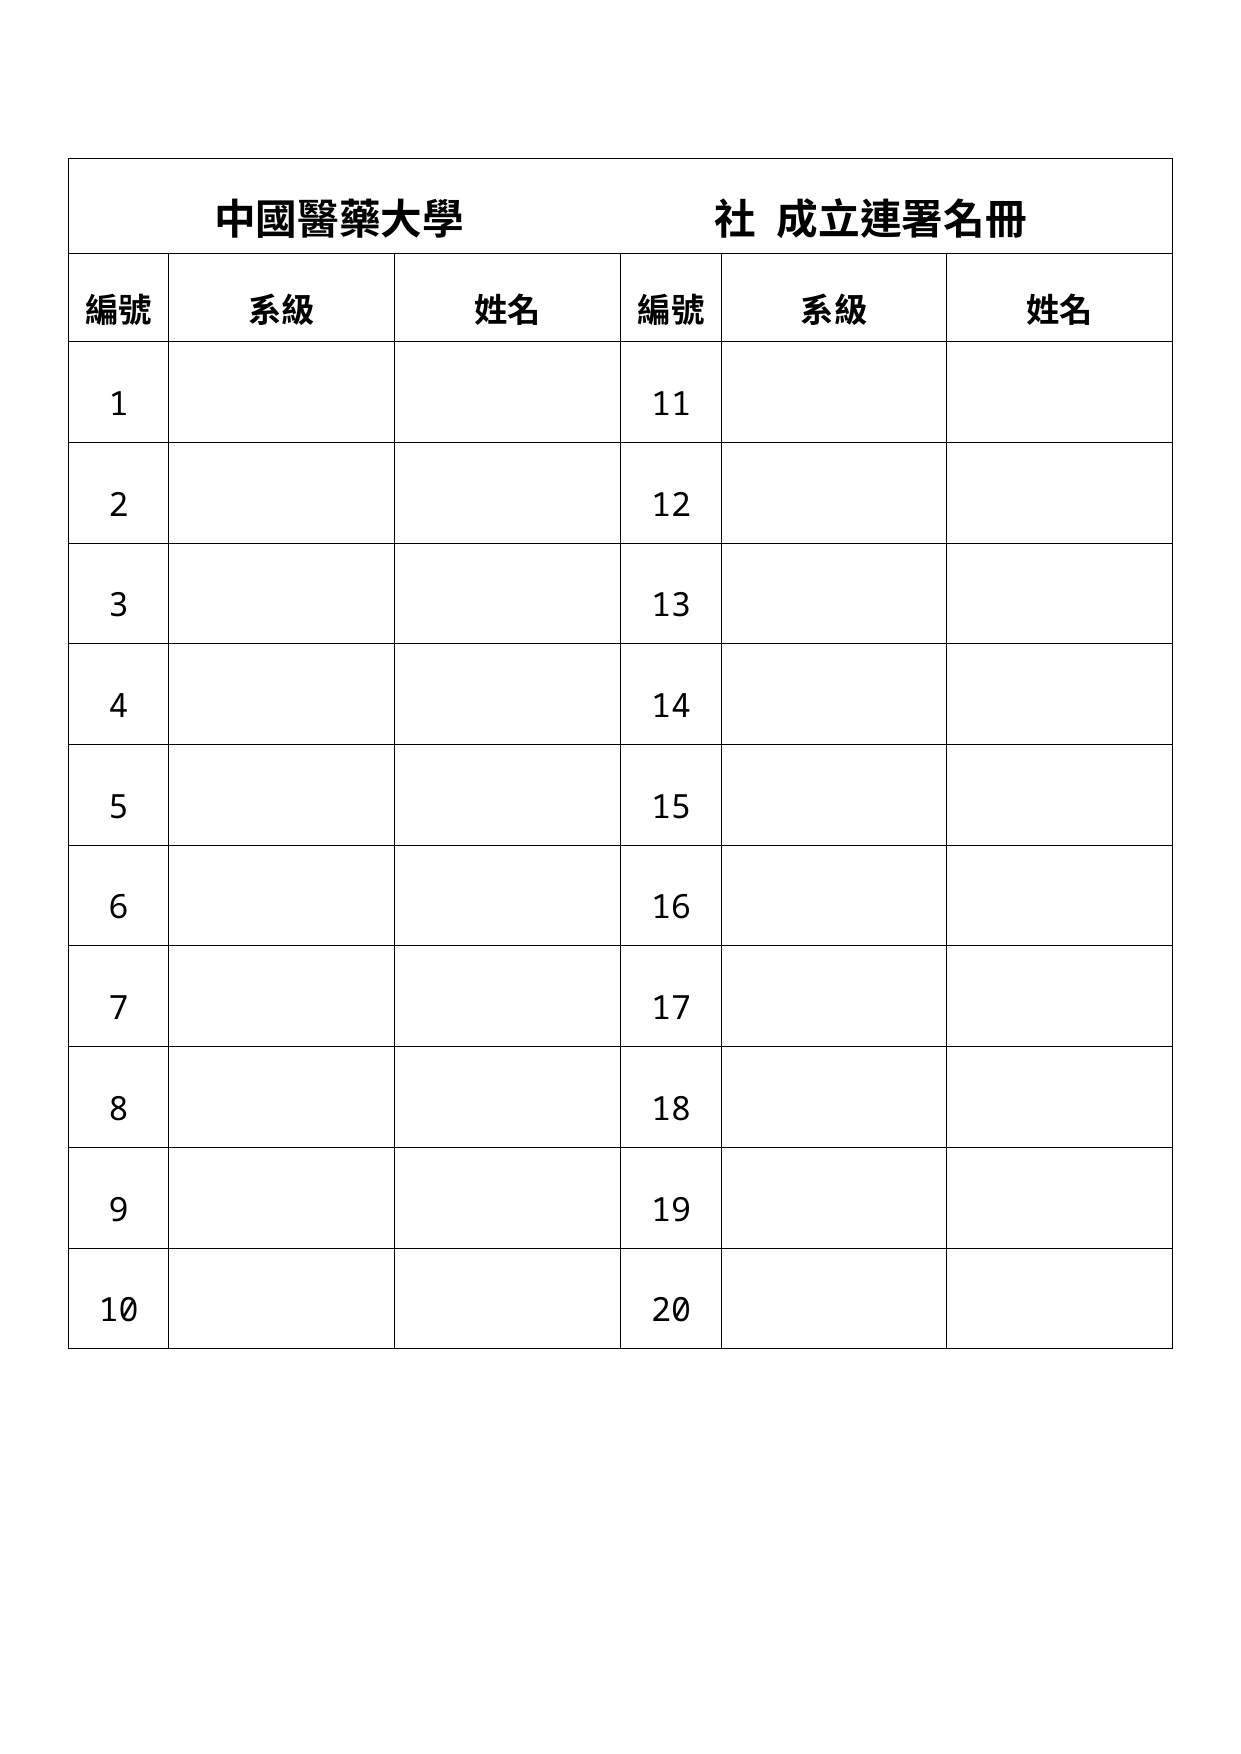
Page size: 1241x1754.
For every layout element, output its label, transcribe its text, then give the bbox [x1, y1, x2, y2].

table_cell [169, 1148, 394, 1248]
table_cell [169, 1249, 394, 1348]
table_cell 18 [621, 1047, 721, 1147]
table_cell 7 [69, 946, 168, 1046]
table_cell 20 [621, 1249, 721, 1348]
table_cell [947, 1047, 1172, 1147]
table_cell [722, 1148, 946, 1248]
table_cell [947, 342, 1172, 442]
table_cell 14 [621, 644, 721, 744]
table_cell [947, 1249, 1172, 1348]
table_cell [722, 946, 946, 1046]
table_cell [169, 443, 394, 542]
table_cell 13 [621, 544, 721, 643]
table_cell [395, 745, 620, 845]
table_cell [395, 644, 620, 744]
table_cell 編號 [621, 254, 721, 341]
table_cell 8 [69, 1047, 168, 1147]
table_cell [722, 342, 946, 442]
table_cell 11 [621, 342, 721, 442]
table_cell [722, 846, 946, 945]
table_cell 系級 [722, 254, 946, 341]
table_cell 19 [621, 1148, 721, 1248]
table_cell [947, 946, 1172, 1046]
table_cell [947, 443, 1172, 542]
table_cell [722, 1047, 946, 1147]
table_cell 4 [69, 644, 168, 744]
table_cell [722, 745, 946, 845]
table_cell 系級 [169, 254, 394, 341]
table_cell [947, 544, 1172, 643]
table_cell [395, 846, 620, 945]
table_cell 3 [69, 544, 168, 643]
table_cell [947, 644, 1172, 744]
table_cell [722, 1249, 946, 1348]
table_cell [395, 1249, 620, 1348]
table_cell [169, 946, 394, 1046]
table_cell 16 [621, 846, 721, 945]
table_cell [947, 846, 1172, 945]
table_cell [947, 1148, 1172, 1248]
table_cell [169, 644, 394, 744]
table_cell [395, 342, 620, 442]
table_cell 1 [69, 342, 168, 442]
table_cell 9 [69, 1148, 168, 1248]
table_cell [169, 342, 394, 442]
table_cell 2 [69, 443, 168, 542]
table_cell [169, 846, 394, 945]
table_cell 10 [69, 1249, 168, 1348]
table_cell [947, 745, 1172, 845]
table_cell [395, 1047, 620, 1147]
table_cell 5 [69, 745, 168, 845]
table_cell [169, 544, 394, 643]
table_cell [395, 1148, 620, 1248]
table_cell [395, 946, 620, 1046]
table_cell [169, 745, 394, 845]
table_cell [395, 443, 620, 542]
table_cell 15 [621, 745, 721, 845]
table_cell 姓名 [395, 254, 620, 341]
table_cell 12 [621, 443, 721, 542]
table_cell 17 [621, 946, 721, 1046]
table_cell 6 [69, 846, 168, 945]
table_cell 姓名 [947, 254, 1172, 341]
table_cell [722, 443, 946, 542]
table_cell 編號 [69, 254, 168, 341]
table_cell [722, 544, 946, 643]
table_header 中國醫藥大學 社 成立連署名冊 [69, 159, 1172, 253]
table_cell [722, 644, 946, 744]
table_cell [169, 1047, 394, 1147]
table_cell [395, 544, 620, 643]
